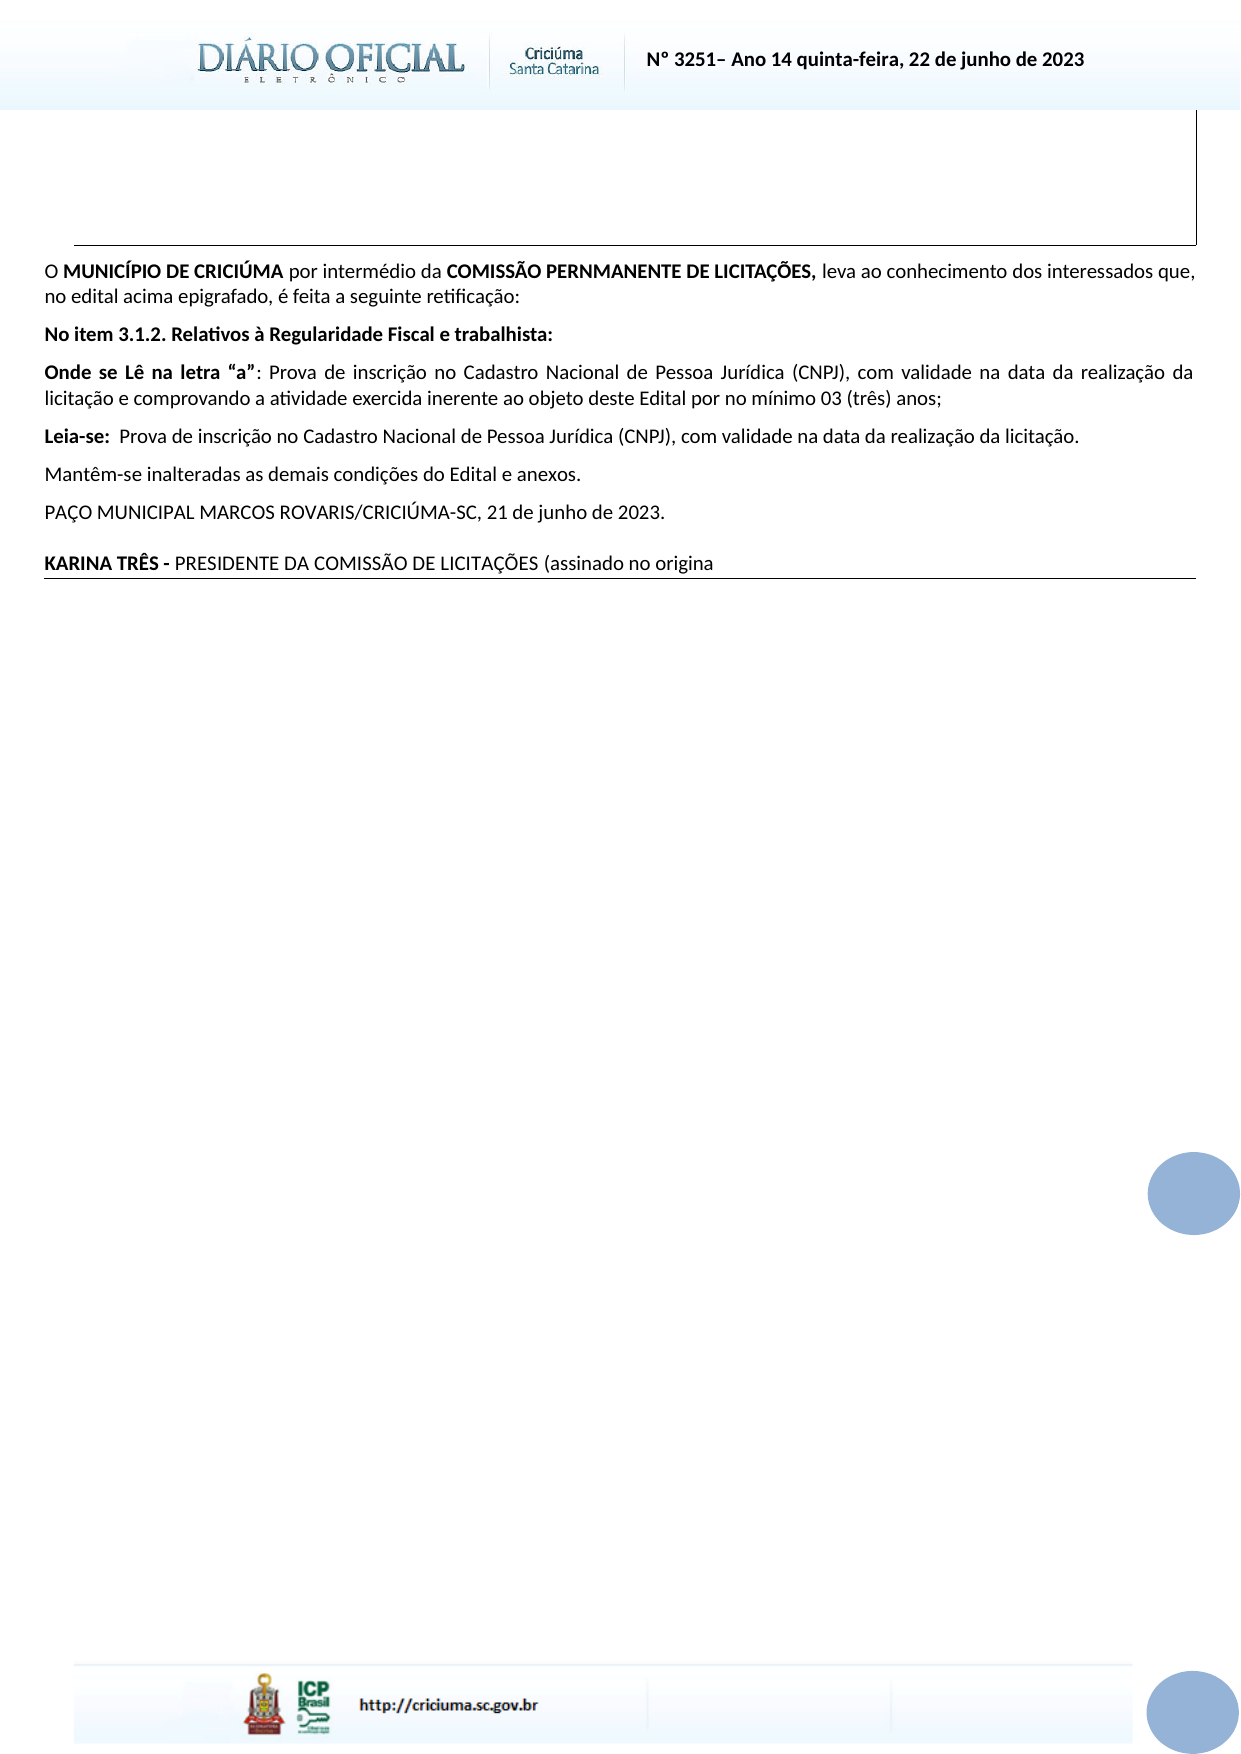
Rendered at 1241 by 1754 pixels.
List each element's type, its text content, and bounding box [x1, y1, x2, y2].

text Leia-se: Prova de inscrição no Cadastro Nacional de Pessoa Jurídica (CNPJ), com validade na data da realização da licitação. [44, 423, 1196, 448]
text Onde se Lê na letra “a”: Prova de inscrição no Cadastro Nacional de Pessoa Jurídica (CNPJ), com validade na data da realização da licitação e comprovando a atividade exercida inerente ao objeto deste Edital por no mínimo 03 (três) anos; [44, 359, 1196, 410]
text PAÇO MUNICIPAL MARCOS ROVARIS/CRICIÚMA-SC, 21 de junho de 2023. [44, 499, 1196, 525]
text KARINA TRÊS - PRESIDENTE DA COMISSÃO DE LICITAÇÕES (assinado no origina [44, 550, 1196, 578]
text No item 3.1.2. Relativos à Regularidade Fiscal e trabalhista: [44, 321, 1196, 347]
text Mantêm-se inalteradas as demais condições do Edital e anexos. [44, 461, 1196, 487]
text O MUNICÍPIO DE CRICIÚMA por intermédio da COMISSÃO PERNMANENTE DE LICITAÇÕES, leva ao conhecimento dos interessados que, no edital acima epigrafado, é feita a seguinte retificação: [44, 258, 1196, 309]
